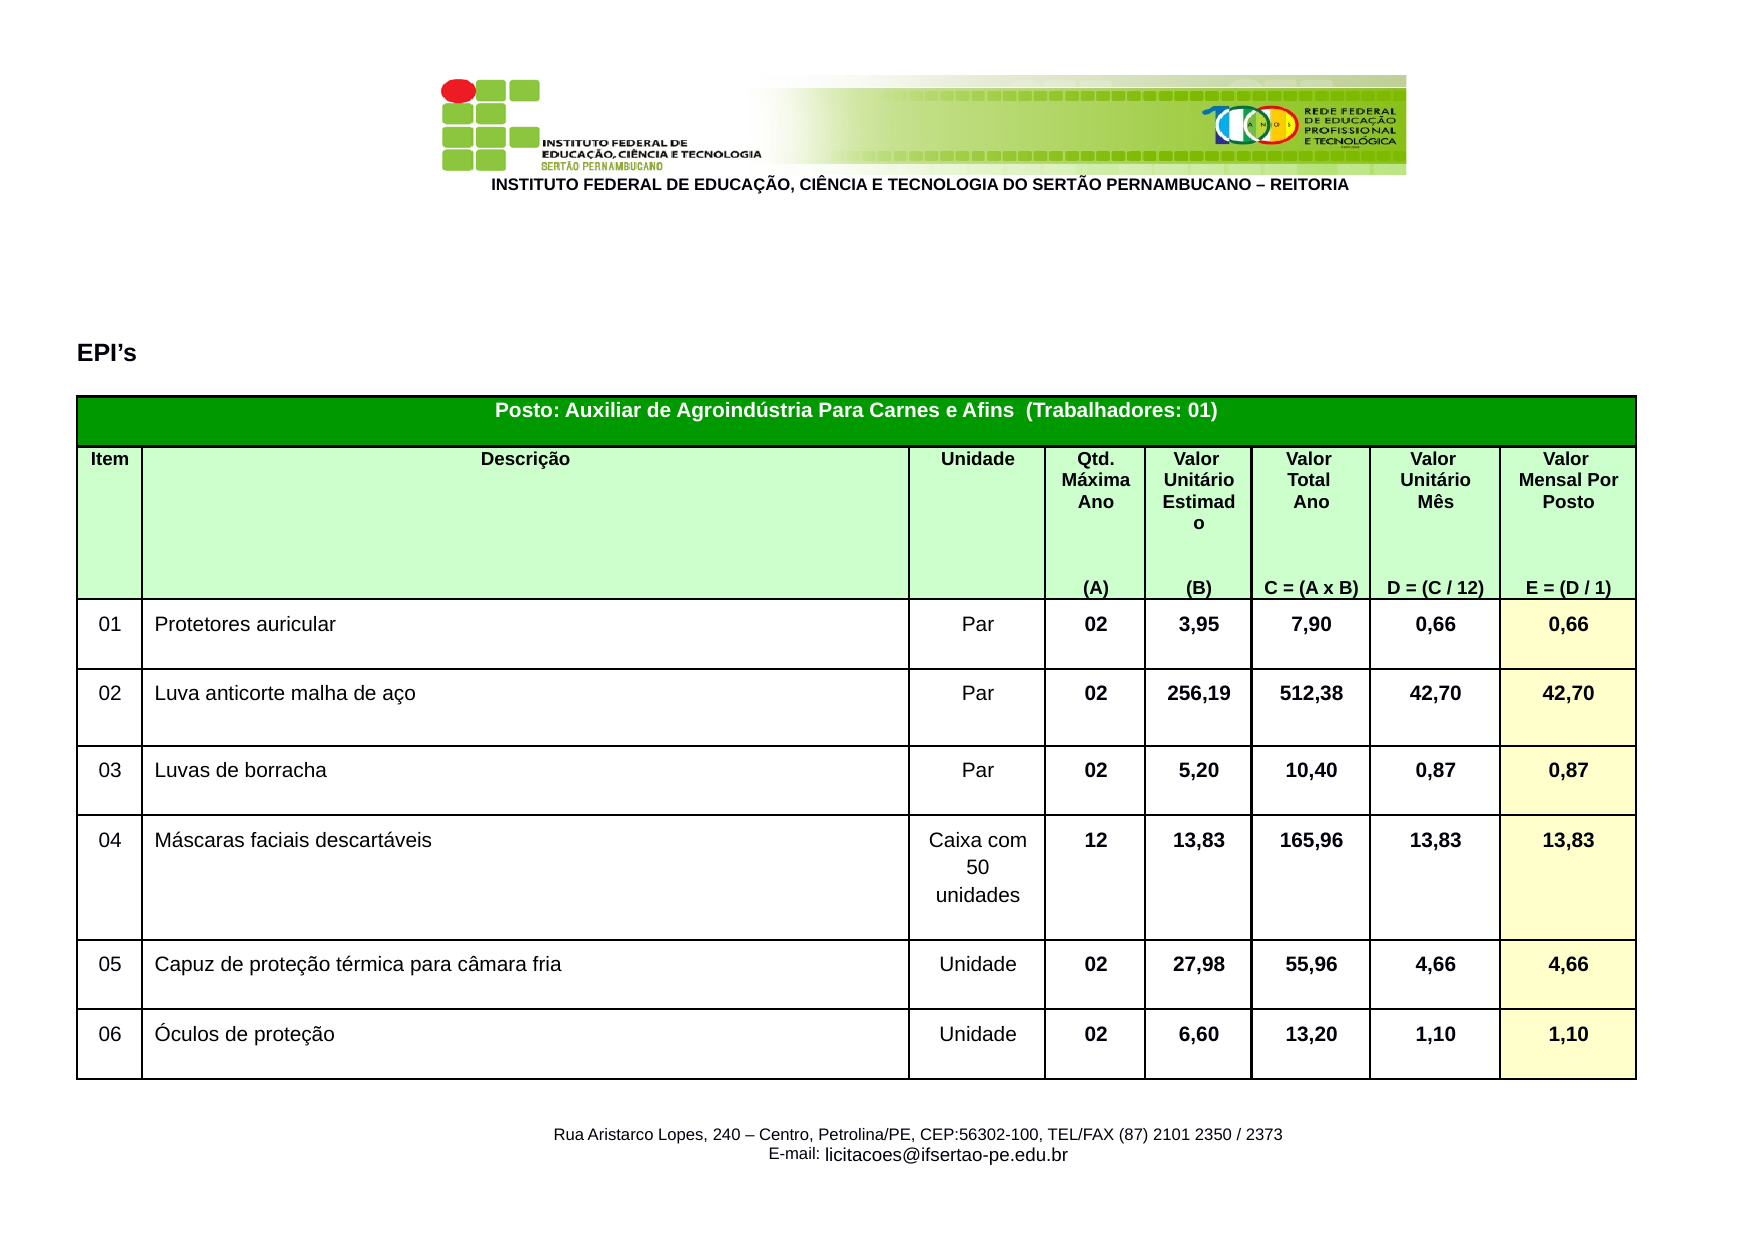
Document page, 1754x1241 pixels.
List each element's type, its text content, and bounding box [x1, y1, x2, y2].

table_cell 06 [78, 1010, 141, 1077]
table_cell 7,90 [1253, 600, 1369, 668]
table_header Posto: Auxiliar de Agroindústria Para Carnes e Afins (Trabalhadores: 01) [78, 398, 1635, 445]
table_cell 02 [1046, 670, 1144, 745]
table_cell 27,98 [1146, 941, 1250, 1008]
table_cell 1,10 [1371, 1010, 1499, 1077]
table_cell 4,66 [1371, 941, 1499, 1008]
table_cell 3,95 [1146, 600, 1250, 668]
table_cell Luva anticorte malha de aço [143, 670, 908, 745]
table_cell 42,70 [1371, 670, 1499, 745]
table_cell Luvas de borracha [143, 747, 908, 814]
table_cell Par [910, 747, 1044, 814]
table_cell Máscaras faciais descartáveis [143, 816, 908, 939]
table_cell 13,83 [1371, 816, 1499, 939]
picture [430, 75, 1407, 175]
table_cell 05 [78, 941, 141, 1008]
table_cell 5,20 [1146, 747, 1250, 814]
table_cell 12 [1046, 816, 1144, 939]
table_cell Qtd. Máxima Ano (A) [1046, 448, 1144, 598]
table_cell 10,40 [1253, 747, 1369, 814]
table_cell 13,20 [1253, 1010, 1369, 1077]
table_cell 03 [78, 747, 141, 814]
table_cell 55,96 [1253, 941, 1369, 1008]
table_cell Óculos de proteção [143, 1010, 908, 1077]
table_cell 165,96 [1253, 816, 1369, 939]
table_cell 0,66 [1371, 600, 1499, 668]
table_cell 1,10 [1501, 1010, 1635, 1077]
table_cell 0,87 [1501, 747, 1635, 814]
table_cell Par [910, 670, 1044, 745]
table_cell 0,87 [1371, 747, 1499, 814]
table_cell 0,66 [1501, 600, 1635, 668]
table_cell 256,19 [1146, 670, 1250, 745]
table_cell Unidade [910, 941, 1044, 1008]
table_cell Valor Unitário Estimado (B) [1146, 448, 1250, 598]
table_cell Caixa com 50 unidades [910, 816, 1044, 939]
table_cell Unidade [910, 1010, 1044, 1077]
table_cell 13,83 [1146, 816, 1250, 939]
table_cell 02 [1046, 941, 1144, 1008]
table_cell Valor Mensal Por Posto E = (D / 1) [1501, 448, 1635, 598]
table_cell Descrição [143, 448, 908, 598]
table_cell 13,83 [1501, 816, 1635, 939]
table_cell 02 [1046, 1010, 1144, 1077]
table_cell 01 [78, 600, 141, 668]
subtitle EPI’s [77, 338, 1686, 367]
table_cell 4,66 [1501, 941, 1635, 1008]
table_cell 02 [1046, 747, 1144, 814]
table_cell Item [78, 448, 141, 598]
table_cell Capuz de proteção térmica para câmara fria [143, 941, 908, 1008]
table_cell Par [910, 600, 1044, 668]
table_cell 02 [78, 670, 141, 745]
table_cell 42,70 [1501, 670, 1635, 745]
table_cell 512,38 [1253, 670, 1369, 745]
table_cell Unidade [910, 448, 1044, 598]
table_cell Valor Total Ano C = (A x B) [1253, 448, 1369, 598]
table_cell 04 [78, 816, 141, 939]
table_cell Protetores auricular [143, 600, 908, 668]
table_cell 02 [1046, 600, 1144, 668]
table_cell Valor Unitário Mês D = (C / 12) [1371, 448, 1499, 598]
table_cell 6,60 [1146, 1010, 1250, 1077]
